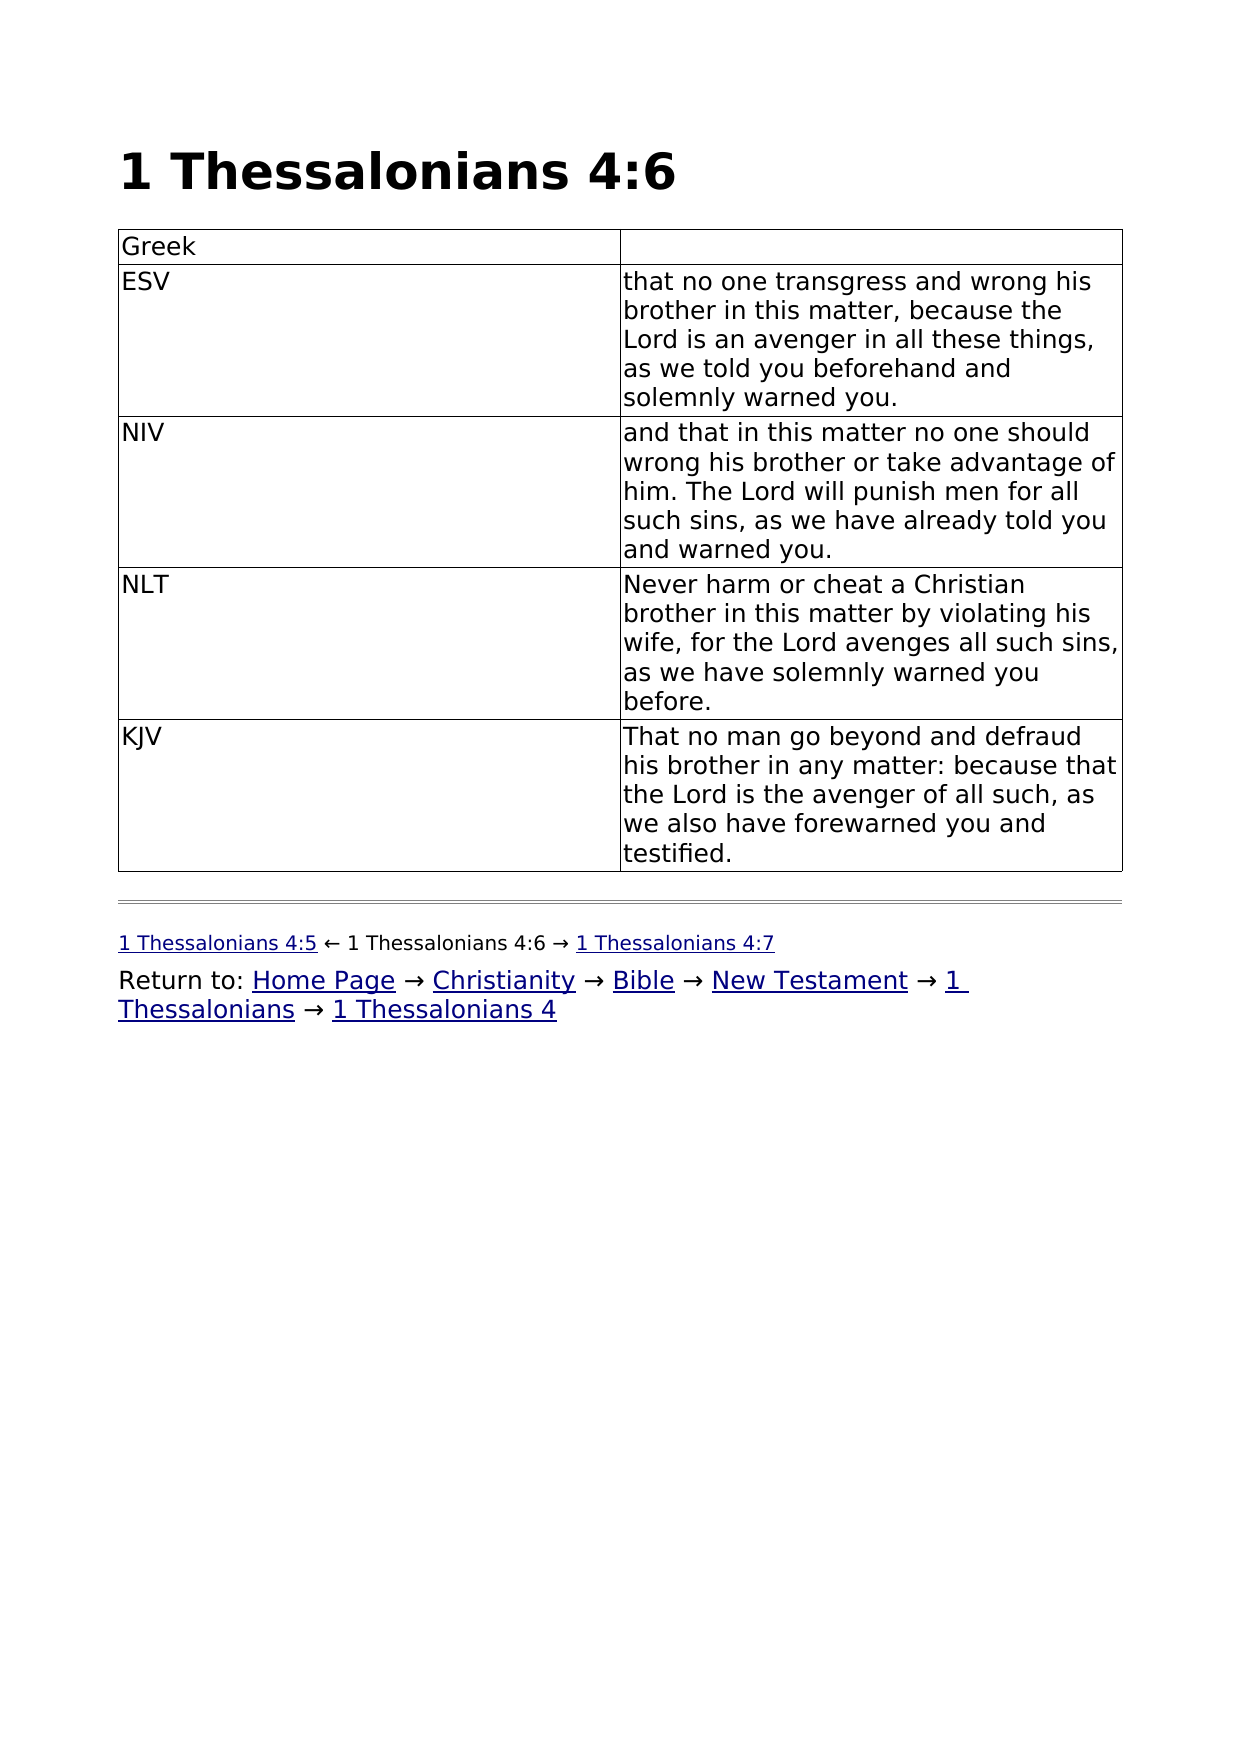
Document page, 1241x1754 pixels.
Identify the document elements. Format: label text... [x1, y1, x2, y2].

subtitle 1 Thessalonians 4:6 [118, 143, 1122, 201]
table_cell That no man go beyond and defraud his brother in any matter: because that the Lord is the avenger of all such, as we also have forewarned you and testified. [621, 720, 1122, 871]
text Return to: Home Page → Christianity → Bible → New Testament → 1 Thessalonians → 1 Thessalonians 4 [118, 966, 1122, 1024]
table_cell NLT [119, 568, 620, 719]
table_cell Never harm or cheat a Christian brother in this matter by violating his wife, for the Lord avenges all such sins, as we have solemnly warned you before. [621, 568, 1122, 719]
table_cell KJV [119, 720, 620, 871]
table_cell NIV [119, 417, 620, 567]
table_header [621, 230, 1122, 264]
table_cell that no one transgress and wrong his brother in this matter, because the Lord is an avenger in all these things, as we told you beforehand and solemnly warned you. [621, 265, 1122, 416]
table_header Greek [119, 230, 620, 264]
table_cell ESV [119, 265, 620, 416]
text 1 Thessalonians 4:5 ← 1 Thessalonians 4:6 → 1 Thessalonians 4:7 [118, 932, 1122, 966]
table_cell and that in this matter no one should wrong his brother or take advantage of him. The Lord will punish men for all such sins, as we have already told you and warned you. [621, 417, 1122, 567]
